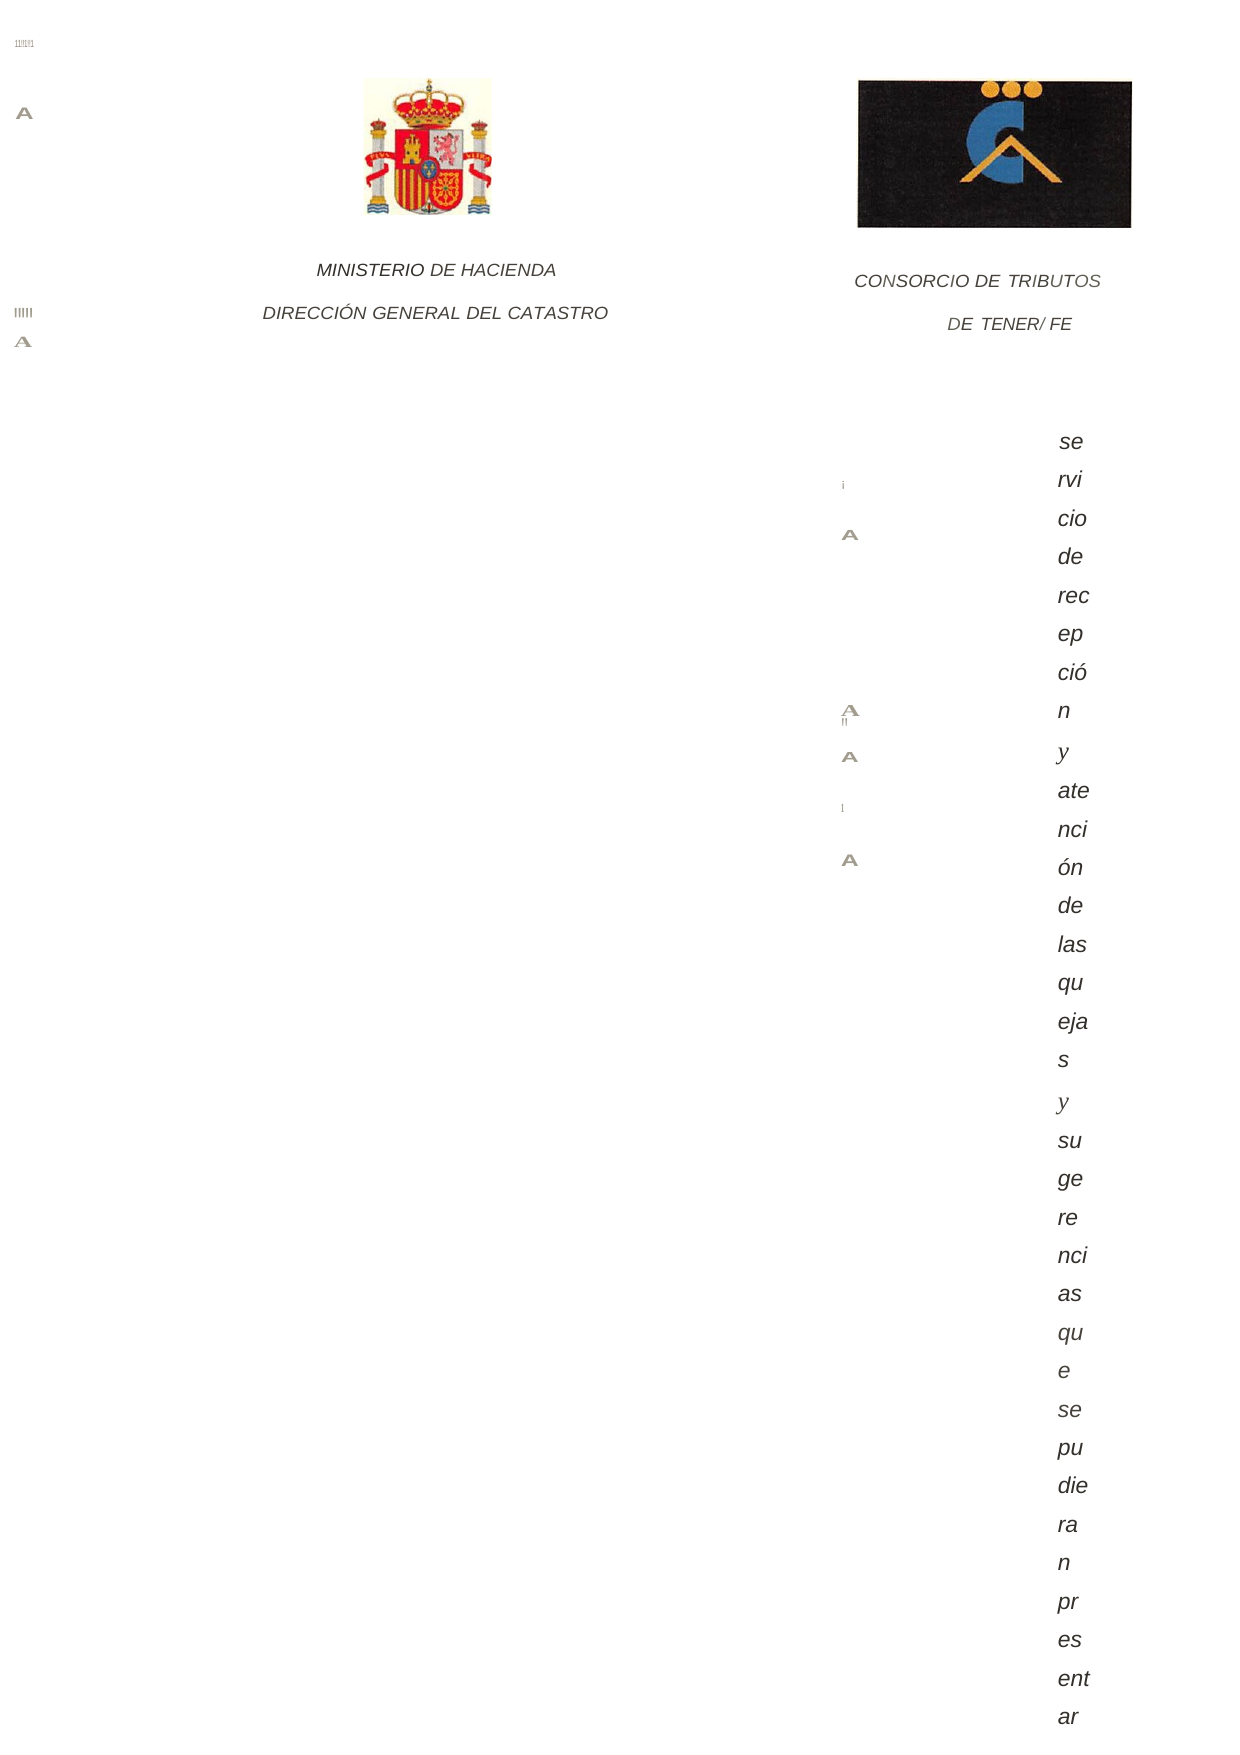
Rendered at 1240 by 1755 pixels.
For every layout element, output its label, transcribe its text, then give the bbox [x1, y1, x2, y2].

subtitle ""' [13, 297, 34, 348]
text A [15, 104, 34, 123]
text A [13, 335, 33, 351]
text servicio de recepción y atención de las quejas y sugerencias que se pudieran presentar por los ciudadanos ante el Consorcio con motivo de los compromisos asumidos en el presente Convenio, debiendo dar traslado de las mismas a la Gerencia a efectos informativos. [1058, 428, 1092, 1729]
text CONSORCIO DE TRIBUTOS DE TENER/ FE [854, 271, 1131, 334]
text 11!!1!!1 [15, 37, 34, 49]
text MINISTERIO DE HACIENDA DIRECCIÓN GENERAL DEL CATASTRO [262, 259, 610, 323]
